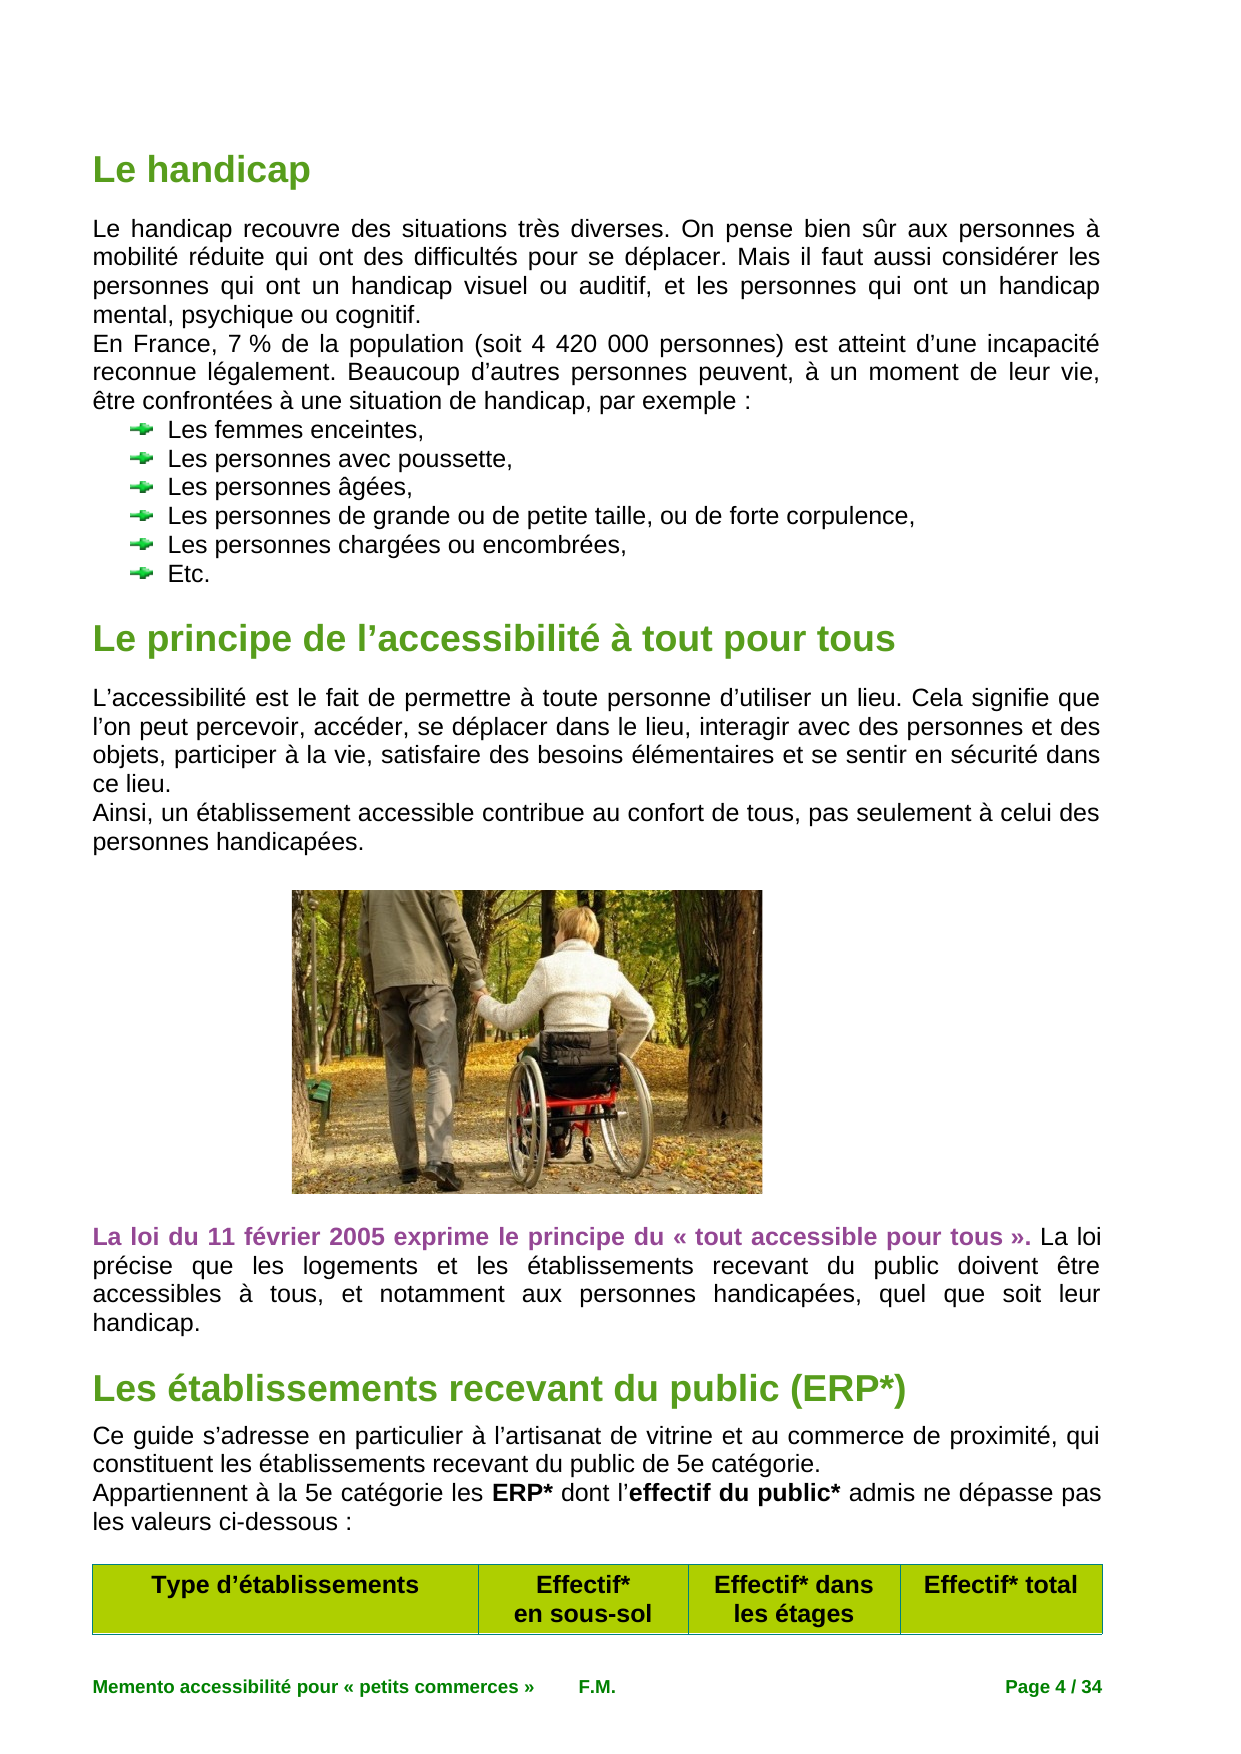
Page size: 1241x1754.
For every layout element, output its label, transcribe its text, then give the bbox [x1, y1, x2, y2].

list Les femmes enceintes, [130, 415, 1102, 444]
text Appartiennent à la 5e catégorie les ERP* dont l’effectif du public* admis ne dépasse pas les valeurs ci-dessous : [92, 1478, 1102, 1536]
text Le handicap [92, 147, 1102, 190]
list Les personnes de grande ou de petite taille, ou de forte corpulence, [130, 501, 1102, 530]
text En France, 7 % de la population (soit 4 420 000 personnes) est atteint d’une incapacité reconnue légalement. Beaucoup d’autres personnes peuvent, à un moment de leur vie, être confrontées à une situation de handicap, par exemple : [92, 329, 1102, 415]
list Les personnes âgées, [130, 472, 1102, 501]
picture [130, 510, 153, 521]
picture [130, 423, 153, 435]
picture [130, 481, 153, 493]
list Etc. [130, 559, 1102, 587]
text Le principe de l’accessibilité à tout pour tous [92, 616, 1102, 659]
text La loi du 11 février 2005 exprime le principe du « tout accessible pour tous ». La loi précise que les logements et les établissements recevant du public doivent être accessibles à tous, et notamment aux personnes handicapées, quel que soit leur handicap. [92, 1222, 1102, 1337]
text Les établissements recevant du public (ERP*) [92, 1366, 1102, 1409]
picture [130, 452, 153, 464]
table_header Effectif* total [901, 1565, 1102, 1633]
text Ainsi, un établissement accessible contribue au confort de tous, pas seulement à celui des personnes handicapées. [92, 798, 1102, 855]
picture [130, 538, 153, 550]
table_header Effectif* dans les étages [689, 1565, 900, 1633]
text Le handicap recouvre des situations très diverses. On pense bien sûr aux personnes à mobilité réduite qui ont des difficultés pour se déplacer. Mais il faut aussi considérer les personnes qui ont un handicap visuel ou auditif, et les personnes qui ont un handicap mental, psychique ou cognitif. [92, 214, 1102, 329]
list Les personnes avec poussette, [130, 444, 1102, 472]
text L’accessibilité est le fait de permettre à toute personne d’utiliser un lieu. Cela signifie que l’on peut percevoir, accéder, se déplacer dans le lieu, interagir avec des personnes et des objets, participer à la vie, satisfaire des besoins élémentaires et se sentir en sécurité dans ce lieu. [92, 683, 1102, 798]
picture [130, 567, 153, 579]
table_header Effectif* en sous-sol [479, 1565, 688, 1633]
table_header Type d’établissements [93, 1565, 478, 1633]
text Ce guide s’adresse en particulier à l’artisanat de vitrine et au commerce de proximité, qui constituent les établissements recevant du public de 5e catégorie. [92, 1421, 1102, 1478]
list Les personnes chargées ou encombrées, [130, 530, 1102, 559]
